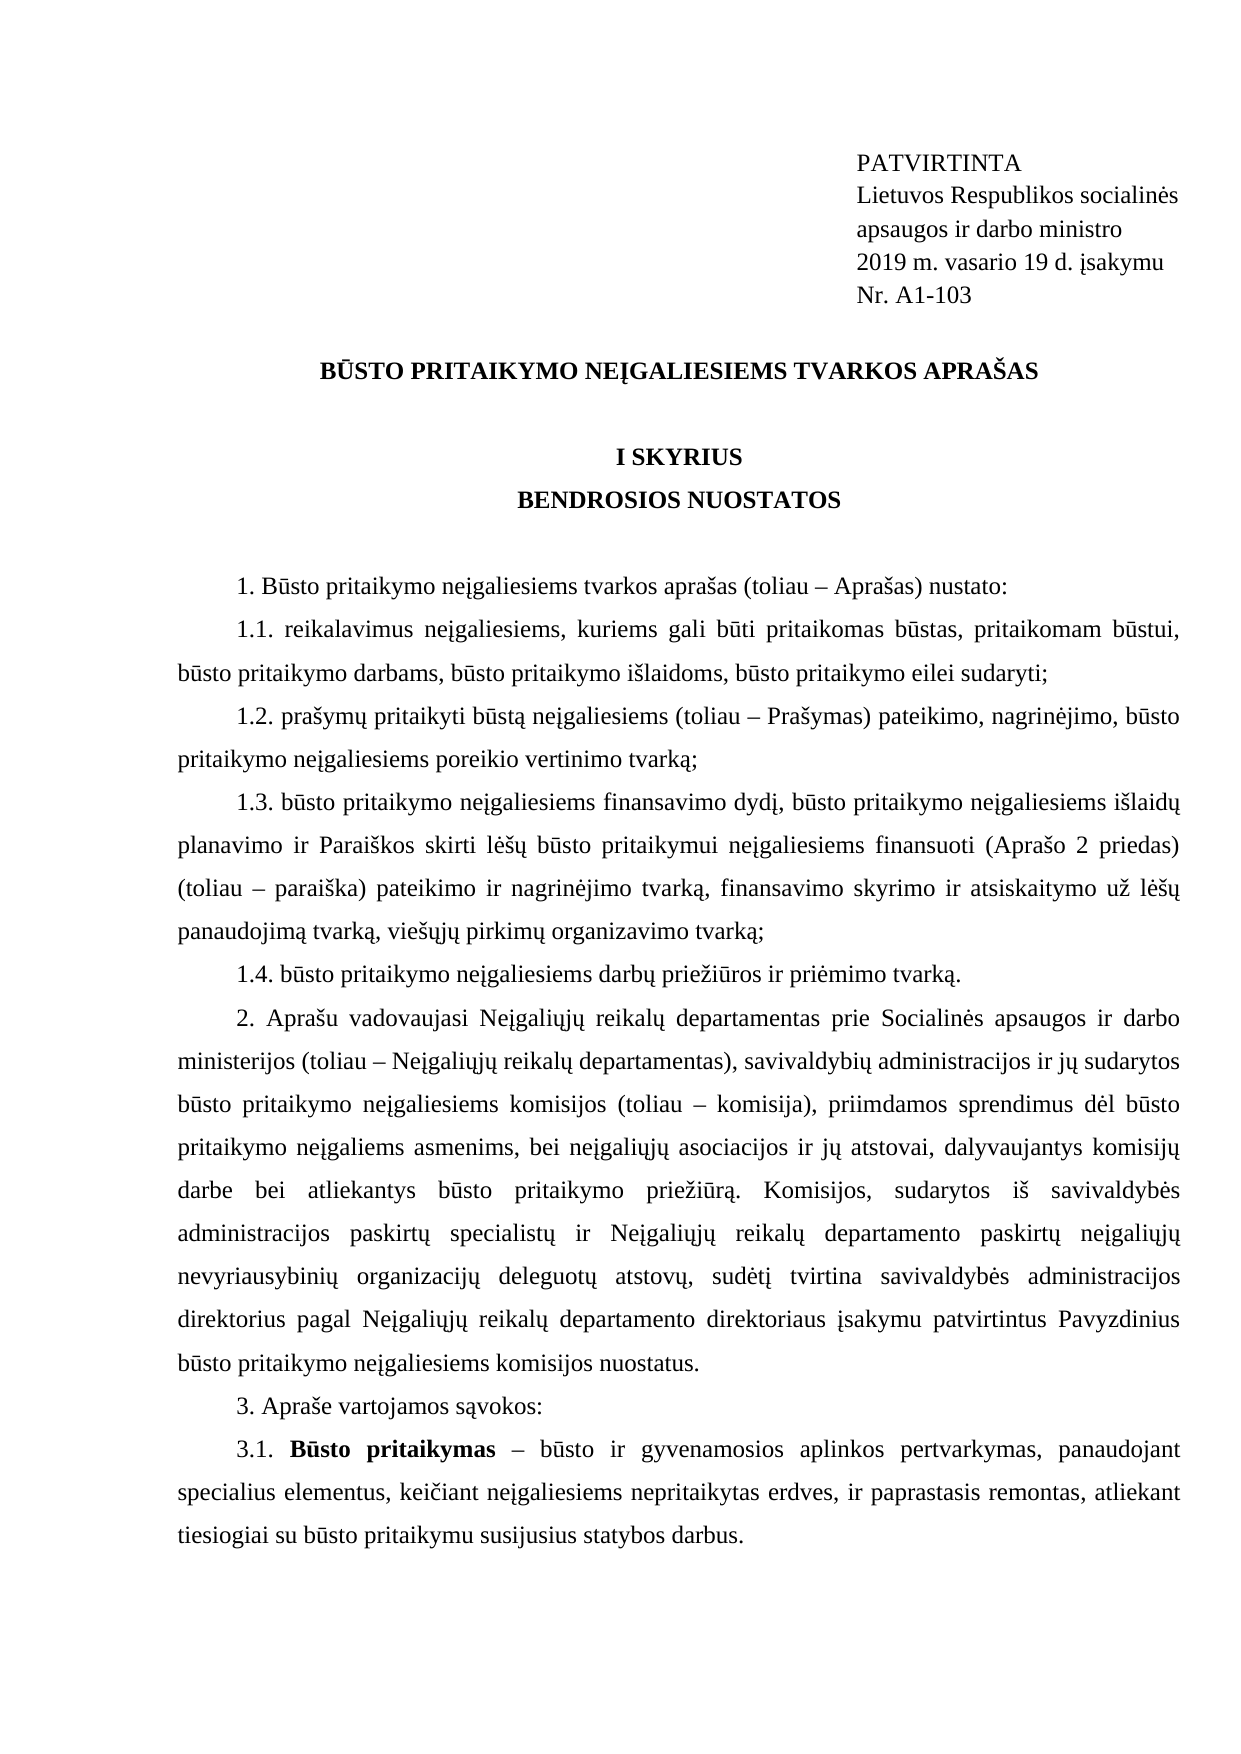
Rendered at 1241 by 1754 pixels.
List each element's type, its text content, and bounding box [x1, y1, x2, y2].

text 1.1. reikalavimus neįgaliesiems, kuriems gali būti pritaikomas būstas, pritaikomam būstui, būsto pritaikymo darbams, būsto pritaikymo išlaidoms, būsto pritaikymo eilei sudaryti; [177, 614, 1181, 686]
text 1.4. būsto pritaikymo neįgaliesiems darbų priežiūros ir priėmimo tvarką. [177, 959, 1181, 988]
text 1.3. būsto pritaikymo neįgaliesiems finansavimo dydį, būsto pritaikymo neįgaliesiems išlaidų planavimo ir Paraiškos skirti lėšų būsto pritaikymui neįgaliesiems finansuoti (Aprašo 2 priedas) (toliau – paraiška) pateikimo ir nagrinėjimo tvarką, finansavimo skyrimo ir atsiskaitymo už lėšų panaudojimą tvarką, viešųjų pirkimų organizavimo tvarką; [177, 787, 1181, 945]
text 3. Apraše vartojamos sąvokos: [177, 1391, 1181, 1419]
text 1.2. prašymų pritaikyti būstą neįgaliesiems (toliau – Prašymas) pateikimo, nagrinėjimo, būsto pritaikymo neįgaliesiems poreikio vertinimo tvarką; [177, 701, 1181, 773]
text būsto pritaikymo neįgaliesiems tvarkos Aprašas [177, 356, 1181, 384]
text 3.1. Būsto pritaikymas – būsto ir gyvenamosios aplinkos pertvarkymas, panaudojant specialius elementus, keičiant neįgaliesiems nepritaikytas erdves, ir paprastasis remontas, atliekant tiesiogiai su būsto pritaikymu susijusius statybos darbus. [177, 1434, 1181, 1549]
text 2019 m. vasario 19 d. įsakymu Nr. A1-103 [856, 247, 1181, 308]
text Bendrosios nuostatos [177, 485, 1181, 514]
text Lietuvos Respublikos socialinės apsaugos ir darbo ministro [856, 181, 1181, 242]
text Patvirtinta [856, 148, 1181, 176]
text I SKYRIUS [177, 442, 1181, 471]
text 1. Būsto pritaikymo neįgaliesiems tvarkos aprašas (toliau – Aprašas) nustato: [177, 571, 1181, 600]
text 2. Aprašu vadovaujasi Neįgaliųjų reikalų departamentas prie Socialinės apsaugos ir darbo ministerijos (toliau – Neįgaliųjų reikalų departamentas), savivaldybių administracijos ir jų sudarytos būsto pritaikymo neįgaliesiems komisijos (toliau – komisija), priimdamos sprendimus dėl būsto pritaikymo neįgaliems asmenims, bei neįgaliųjų asociacijos ir jų atstovai, dalyvaujantys komisijų darbe bei atliekantys būsto pritaikymo priežiūrą. Komisijos, sudarytos iš savivaldybės administracijos paskirtų specialistų ir Neįgaliųjų reikalų departamento paskirtų neįgaliųjų nevyriausybinių organizacijų deleguotų atstovų, sudėtį tvirtina savivaldybės administracijos direktorius pagal Neįgaliųjų reikalų departamento direktoriaus įsakymu patvirtintus Pavyzdinius būsto pritaikymo neįgaliesiems komisijos nuostatus. [177, 1003, 1181, 1376]
